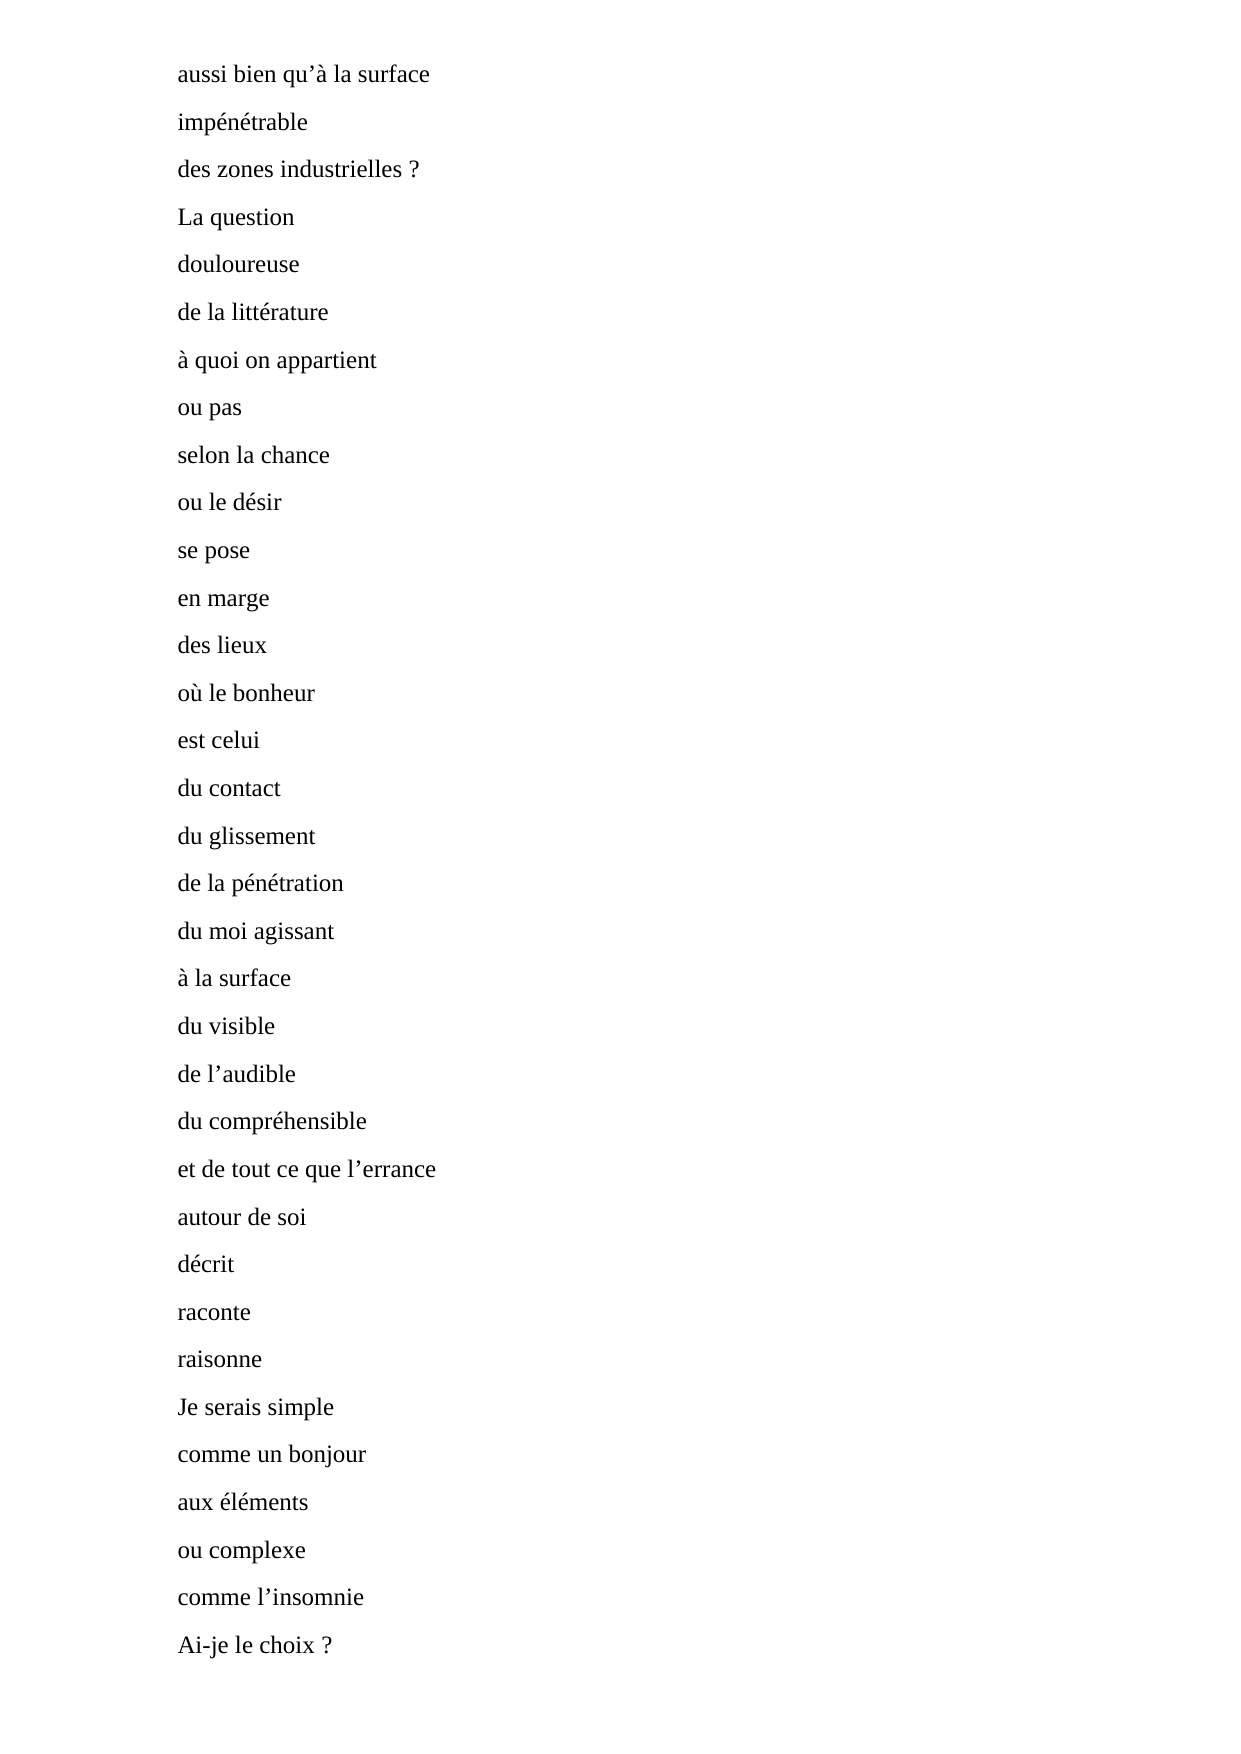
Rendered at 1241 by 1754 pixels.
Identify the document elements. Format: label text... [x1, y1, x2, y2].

text selon la chance [177, 440, 1122, 469]
text décrit [177, 1249, 1122, 1278]
text Ai-je le choix ? [177, 1630, 1122, 1659]
text se pose [177, 535, 1122, 564]
text de la littérature [177, 297, 1122, 326]
text en marge [177, 583, 1122, 611]
text ou complexe [177, 1535, 1122, 1563]
text des zones industrielles ? [177, 154, 1122, 183]
text autour de soi [177, 1202, 1122, 1230]
text ou le désir [177, 487, 1122, 516]
text est celui [177, 726, 1122, 754]
text du contact [177, 773, 1122, 802]
text raisonne [177, 1344, 1122, 1373]
text ou pas [177, 392, 1122, 421]
text de l’audible [177, 1059, 1122, 1087]
text du glissement [177, 821, 1122, 849]
text à quoi on appartient [177, 345, 1122, 373]
text comme un bonjour [177, 1439, 1122, 1468]
text aux éléments [177, 1487, 1122, 1516]
text et de tout ce que l’errance [177, 1154, 1122, 1183]
text des lieux [177, 630, 1122, 659]
text du moi agissant [177, 916, 1122, 945]
text La question [177, 202, 1122, 231]
text aussi bien qu’à la surface [177, 59, 1122, 88]
text comme l’insomnie [177, 1582, 1122, 1611]
text du compréhensible [177, 1106, 1122, 1135]
text à la surface [177, 963, 1122, 992]
text où le bonheur [177, 678, 1122, 707]
text impénétrable [177, 107, 1122, 135]
text du visible [177, 1011, 1122, 1040]
text douloureuse [177, 249, 1122, 278]
text Je serais simple [177, 1392, 1122, 1421]
text raconte [177, 1297, 1122, 1326]
text de la pénétration [177, 868, 1122, 897]
